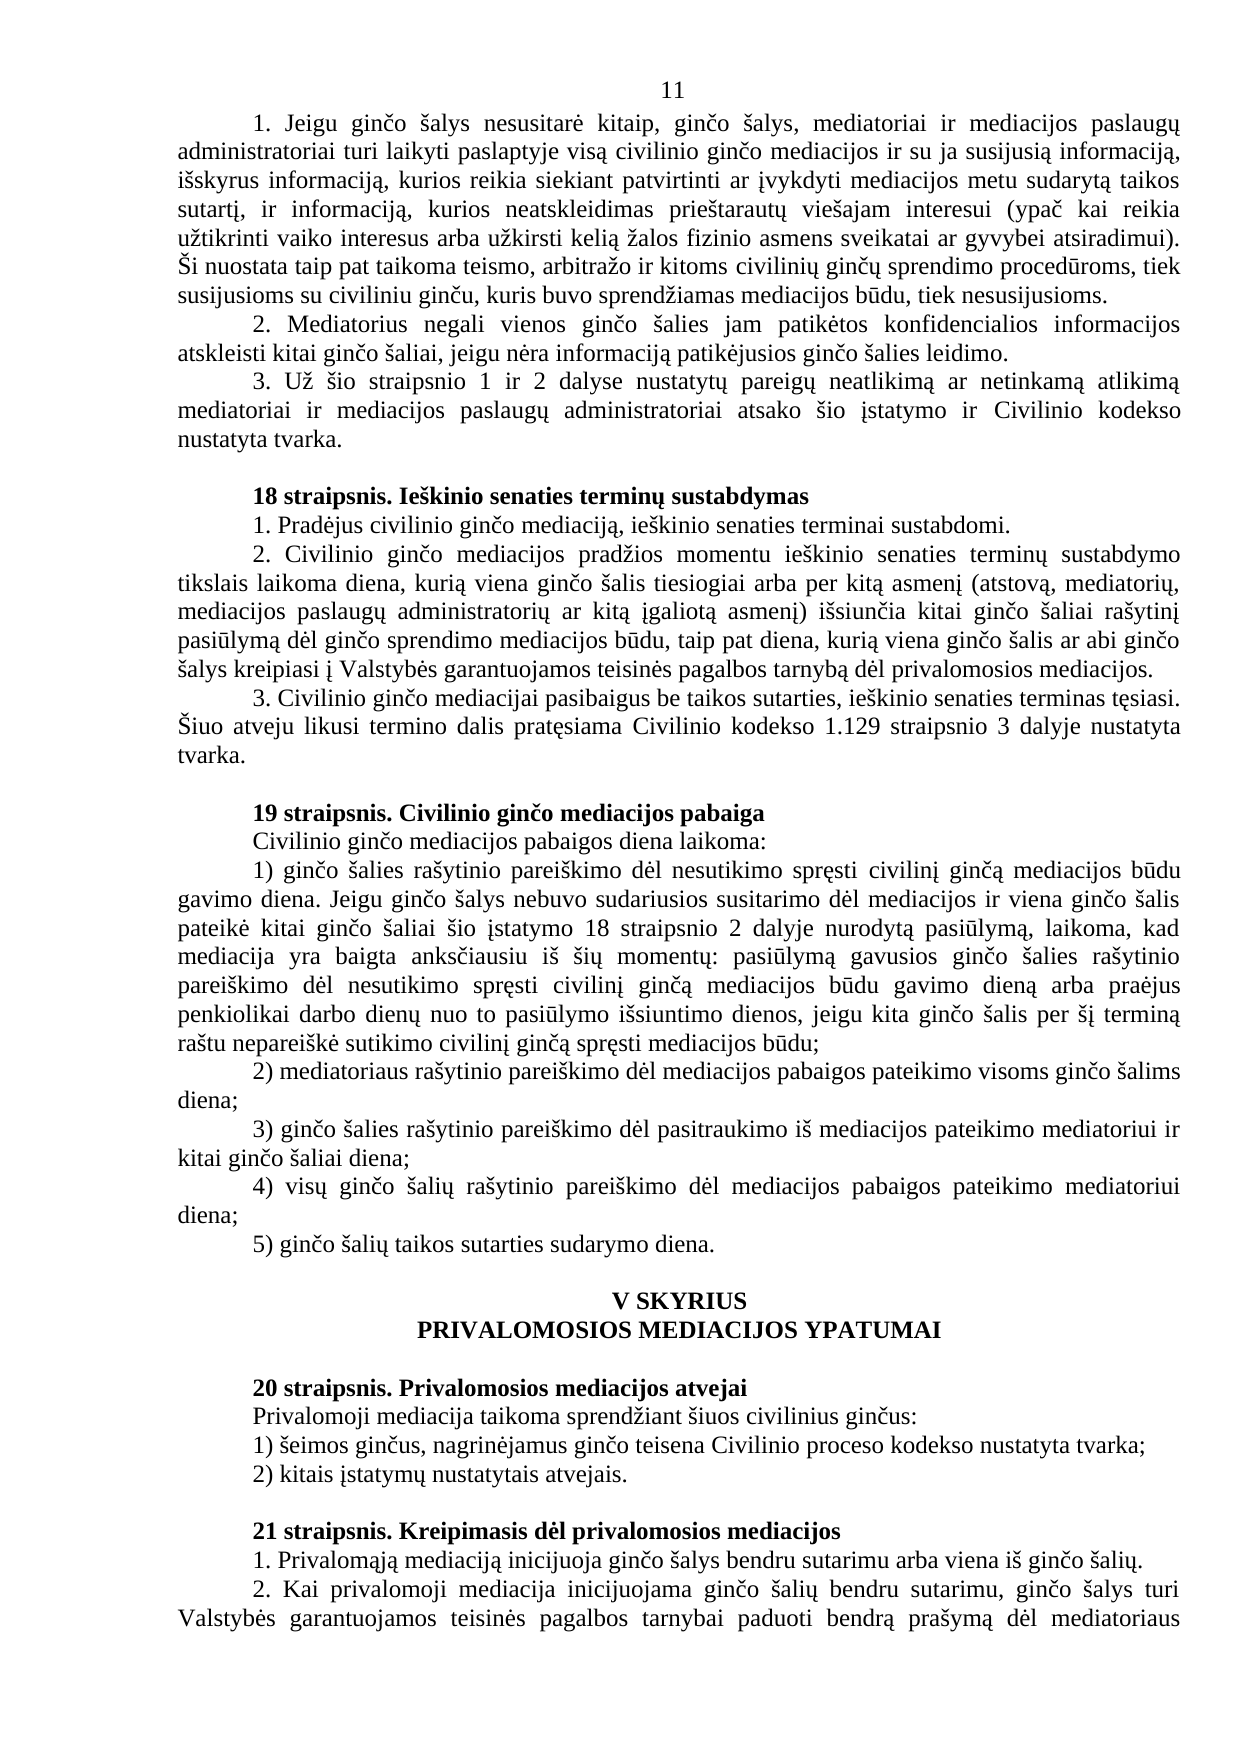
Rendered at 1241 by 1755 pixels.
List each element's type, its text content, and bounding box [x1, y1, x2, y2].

text 19 straipsnis. Civilinio ginčo mediacijos pabaiga [177, 798, 1181, 826]
text 1. Pradėjus civilinio ginčo mediaciją, ieškinio senaties terminai sustabdomi. [177, 510, 1181, 539]
text 1. Jeigu ginčo šalys nesusitarė kitaip, ginčo šalys, mediatoriai ir mediacijos paslaugų administratoriai turi laikyti paslaptyje visą civilinio ginčo mediacijos ir su ja susijusią informaciją, išskyrus informaciją, kurios reikia siekiant patvirtinti ar įvykdyti mediacijos metu sudarytą taikos sutartį, ir informaciją, kurios neatskleidimas prieštarautų viešajam interesui (ypač kai reikia užtikrinti vaiko interesus arba užkirsti kelią žalos fizinio asmens sveikatai ar gyvybei atsiradimui). Ši nuostata taip pat taikoma teismo, arbitražo ir kitoms civilinių ginčų sprendimo procedūroms, tiek susijusioms su civiliniu ginču, kuris buvo sprendžiamas mediacijos būdu, tiek nesusijusioms. [177, 108, 1181, 309]
text 2. Kai privalomoji mediacija inicijuojama ginčo šalių bendru sutarimu, ginčo šalys turi Valstybės garantuojamos teisinės pagalbos tarnybai paduoti bendrą prašymą dėl mediatoriaus [177, 1574, 1181, 1631]
text 2. Mediatorius negali vienos ginčo šalies jam patikėtos konfidencialios informacijos atskleisti kitai ginčo šaliai, jeigu nėra informaciją patikėjusios ginčo šalies leidimo. [177, 309, 1181, 366]
text 2. Civilinio ginčo mediacijos pradžios momentu ieškinio senaties terminų sustabdymo tikslais laikoma diena, kurią viena ginčo šalis tiesiogiai arba per kitą asmenį (atstovą, mediatorių, mediacijos paslaugų administratorių ar kitą įgaliotą asmenį) išsiunčia kitai ginčo šaliai rašytinį pasiūlymą dėl ginčo sprendimo mediacijos būdu, taip pat diena, kurią viena ginčo šalis ar abi ginčo šalys kreipiasi į Valstybės garantuojamos teisinės pagalbos tarnybą dėl privalomosios mediacijos. [177, 539, 1181, 683]
text 3. Civilinio ginčo mediacijai pasibaigus be taikos sutarties, ieškinio senaties terminas tęsiasi. Šiuo atveju likusi termino dalis pratęsiama Civilinio kodekso 1.129 straipsnio 3 dalyje nustatyta tvarka. [177, 683, 1181, 769]
text V SKYRIUS [177, 1286, 1181, 1315]
text 3. Už šio straipsnio 1 ir 2 dalyse nustatytų pareigų neatlikimą ar netinkamą atlikimą mediatoriai ir mediacijos paslaugų administratoriai atsako šio įstatymo ir Civilinio kodekso nustatyta tvarka. [177, 366, 1181, 453]
text 2) mediatoriaus rašytinio pareiškimo dėl mediacijos pabaigos pateikimo visoms ginčo šalims diena; [177, 1056, 1181, 1114]
text 3) ginčo šalies rašytinio pareiškimo dėl pasitraukimo iš mediacijos pateikimo mediatoriui ir kitai ginčo šaliai diena; [177, 1114, 1181, 1171]
text Civilinio ginčo mediacijos pabaigos diena laikoma: [177, 826, 1181, 855]
text 4) visų ginčo šalių rašytinio pareiškimo dėl mediacijos pabaigos pateikimo mediatoriui diena; [177, 1171, 1181, 1229]
text PRIVALOMOSIOS MEDIACIJOS YPATUMAI [177, 1315, 1181, 1344]
text 1) šeimos ginčus, nagrinėjamus ginčo teisena Civilinio proceso kodekso nustatyta tvarka; [177, 1430, 1181, 1459]
text 2) kitais įstatymų nustatytais atvejais. [177, 1459, 1181, 1488]
text 5) ginčo šalių taikos sutarties sudarymo diena. [177, 1229, 1181, 1258]
text 1. Privalomąją mediaciją inicijuoja ginčo šalys bendru sutarimu arba viena iš ginčo šalių. [177, 1545, 1181, 1574]
text 20 straipsnis. Privalomosios mediacijos atvejai [177, 1373, 1181, 1401]
text 21 straipsnis. Kreipimasis dėl privalomosios mediacijos [177, 1516, 1181, 1545]
text 1) ginčo šalies rašytinio pareiškimo dėl nesutikimo spręsti civilinį ginčą mediacijos būdu gavimo diena. Jeigu ginčo šalys nebuvo sudariusios susitarimo dėl mediacijos ir viena ginčo šalis pateikė kitai ginčo šaliai šio įstatymo 18 straipsnio 2 dalyje nurodytą pasiūlymą, laikoma, kad mediacija yra baigta anksčiausiu iš šių momentų: pasiūlymą gavusios ginčo šalies rašytinio pareiškimo dėl nesutikimo spręsti civilinį ginčą mediacijos būdu gavimo dieną arba praėjus penkiolikai darbo dienų nuo to pasiūlymo išsiuntimo dienos, jeigu kita ginčo šalis per šį terminą raštu nepareiškė sutikimo civilinį ginčą spręsti mediacijos būdu; [177, 855, 1181, 1056]
text 18 straipsnis. Ieškinio senaties terminų sustabdymas [177, 481, 1181, 510]
text Privalomoji mediacija taikoma sprendžiant šiuos civilinius ginčus: [177, 1401, 1181, 1430]
